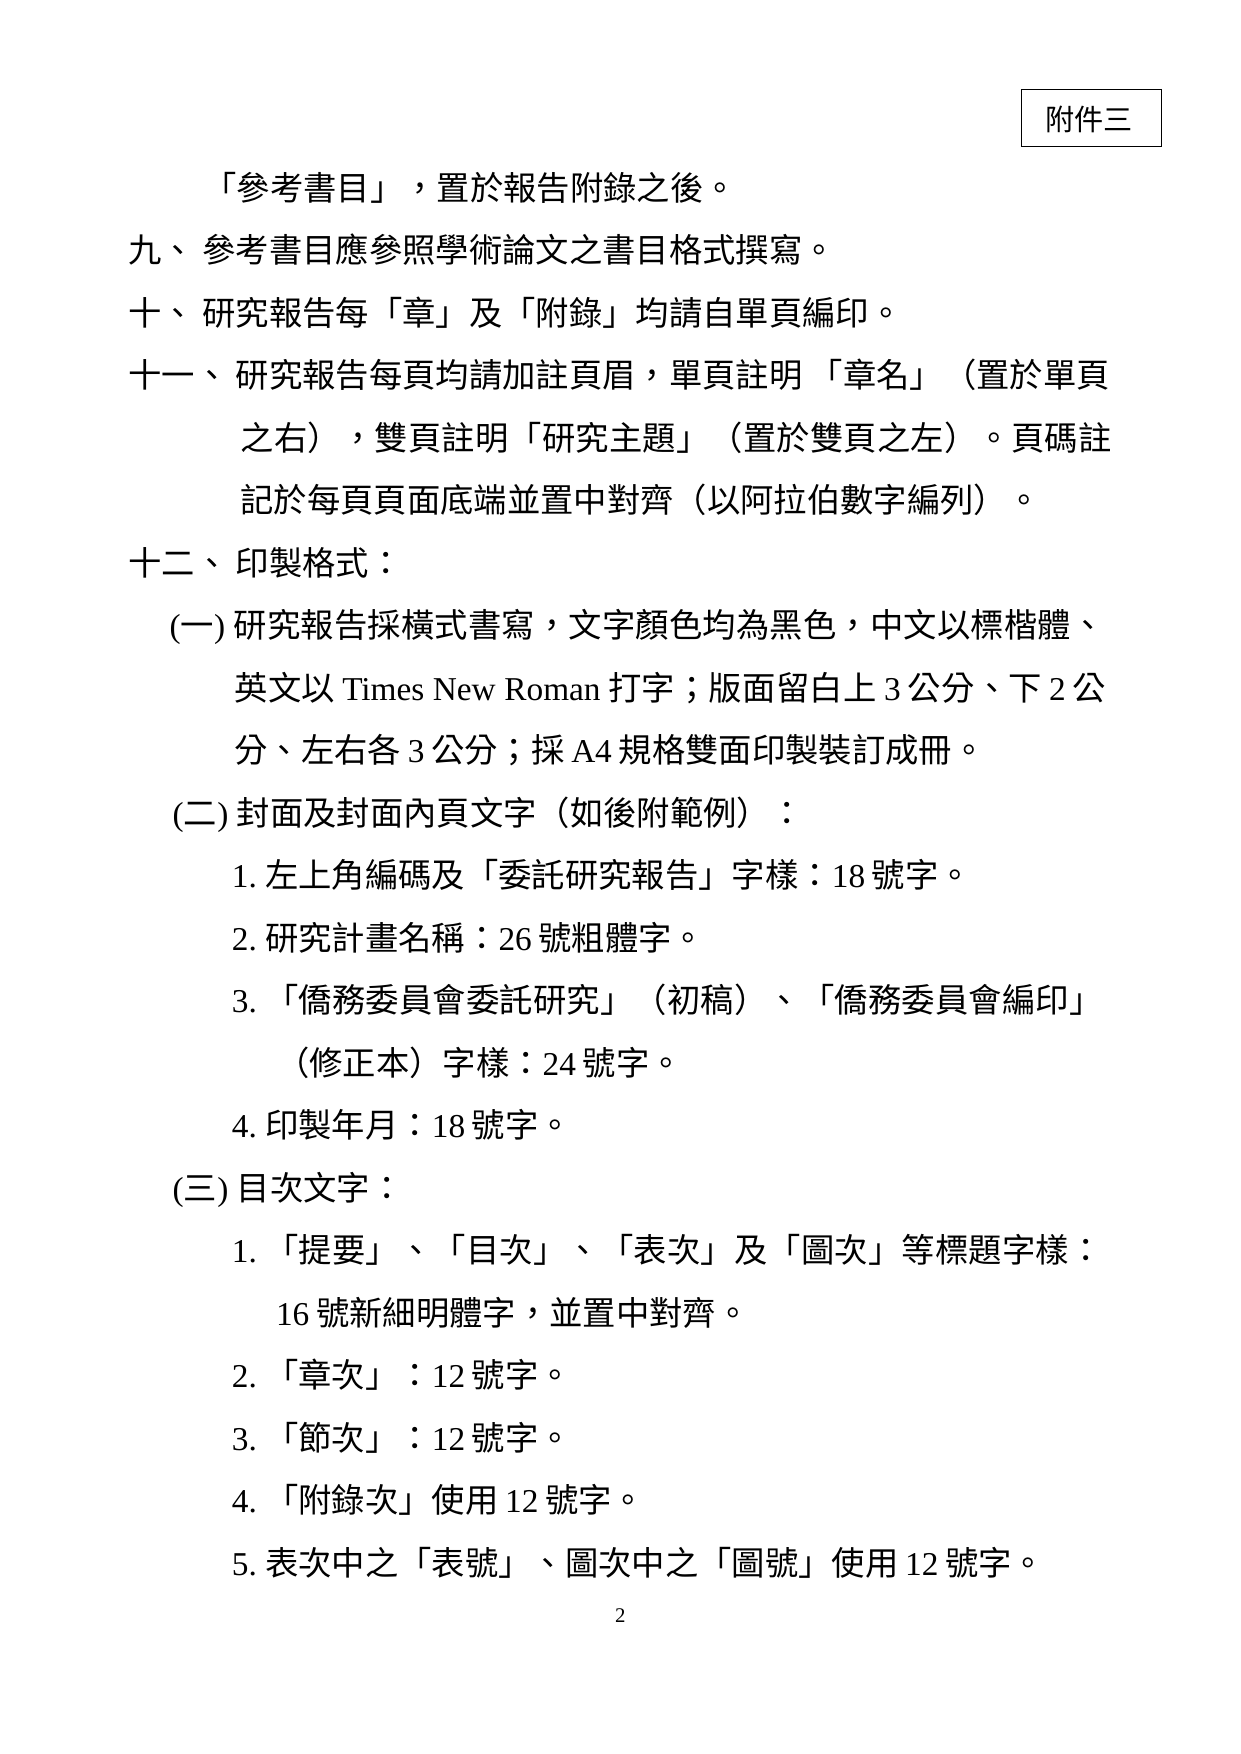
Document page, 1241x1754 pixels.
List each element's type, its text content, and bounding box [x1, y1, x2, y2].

list 目次文字： [172, 1150, 1103, 1212]
list 封面及封面內頁文字（如後附範例）： [172, 775, 1103, 837]
list 左上角編碼及「委託研究報告」字樣：18號字。 [232, 837, 1103, 900]
list 研究報告採橫式書寫，文字顏色均為黑色，中文以標楷體、英文以Times New Roman打字；版面留白上3公分、下2公分、左右各3公分；採A4規格雙面印製裝訂成冊。 [169, 587, 1106, 775]
list 研究計畫名稱：26號粗體字。 [232, 900, 1103, 962]
list 「提要」、「目次」、「表次」及「圖次」等標題字樣：16號新細明體字，並置中對齊。 [232, 1212, 1103, 1337]
list 「章次」：12號字。 [232, 1337, 1103, 1400]
list 「參考書目」，置於報告附錄之後。 [128, 150, 1112, 212]
list 印製年月：18號字。 [232, 1087, 1103, 1150]
list 參考書目應參照學術論文之書目格式撰寫。 [128, 212, 1112, 275]
list 「僑務委員會委託研究」（初稿）、「僑務委員會編印」（修正本）字樣：24號字。 [232, 962, 1103, 1087]
list 研究報告每頁均請加註頁眉，單頁註明 「章名」（置於單頁之右），雙頁註明「研究主題」（置於雙頁之左）。頁碼註記於每頁頁面底端並置中對齊（以阿拉伯數字編列）。 [128, 337, 1112, 525]
list 「節次」：12號字。 [232, 1400, 1103, 1462]
list 印製格式： [128, 525, 1112, 587]
list 研究報告每「章」及「附錄」均請自單頁編印。 [128, 275, 1112, 337]
list 表次中之「表號」、圖次中之「圖號」使用12號字。 [232, 1525, 1103, 1587]
list 「附錄次」使用12號字。 [232, 1462, 1103, 1525]
